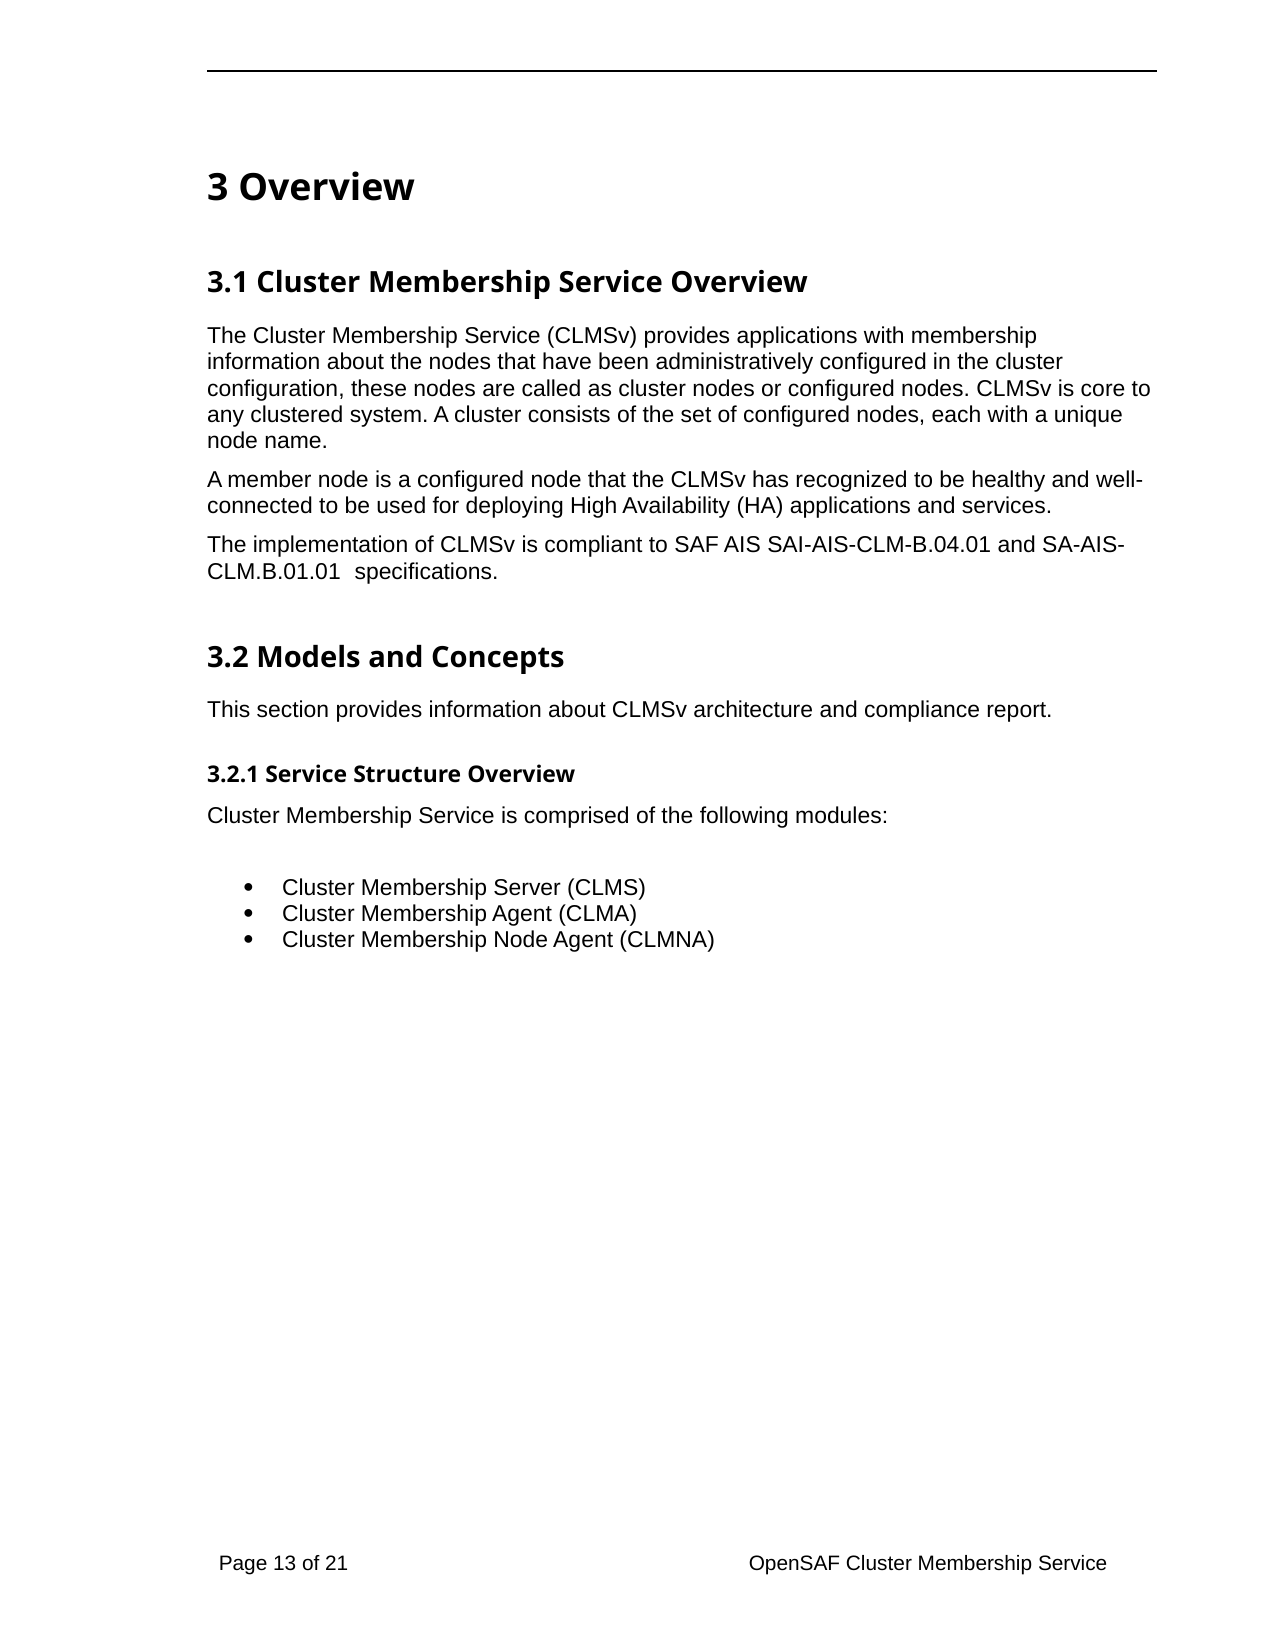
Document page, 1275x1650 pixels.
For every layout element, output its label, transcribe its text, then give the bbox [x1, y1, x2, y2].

subtitle Service Structure Overview [207, 758, 1157, 789]
list Cluster Membership Agent (CLMA) [244, 900, 1201, 926]
subtitle Cluster Membership Service Overview [207, 261, 1157, 301]
text The implementation of CLMSv is compliant to SAF AIS SAI-AIS-CLM-B.04.01 and SA-AIS-CLM.B.01.01 specifications. [207, 531, 1157, 586]
text This section provides information about CLMSv architecture and compliance report. [207, 696, 1157, 723]
list Cluster Membership Server (CLMS) [244, 873, 1201, 900]
text Cluster Membership Service is comprised of the following modules: [207, 802, 1157, 828]
subtitle Overview [207, 160, 1157, 211]
subtitle Models and Concepts [207, 636, 1157, 676]
text A member node is a configured node that the CLMSv has recognized to be healthy and well-connected to be used for deploying High Availability (HA) applications and services. [207, 466, 1157, 519]
list Cluster Membership Node Agent (CLMNA) [244, 926, 1201, 952]
text The Cluster Membership Service (CLMSv) provides applications with membership information about the nodes that have been administratively configured in the cluster configuration, these nodes are called as cluster nodes or configured nodes. CLMSv is core to any clustered system. A cluster consists of the set of configured nodes, each with a unique node name. [207, 322, 1157, 453]
